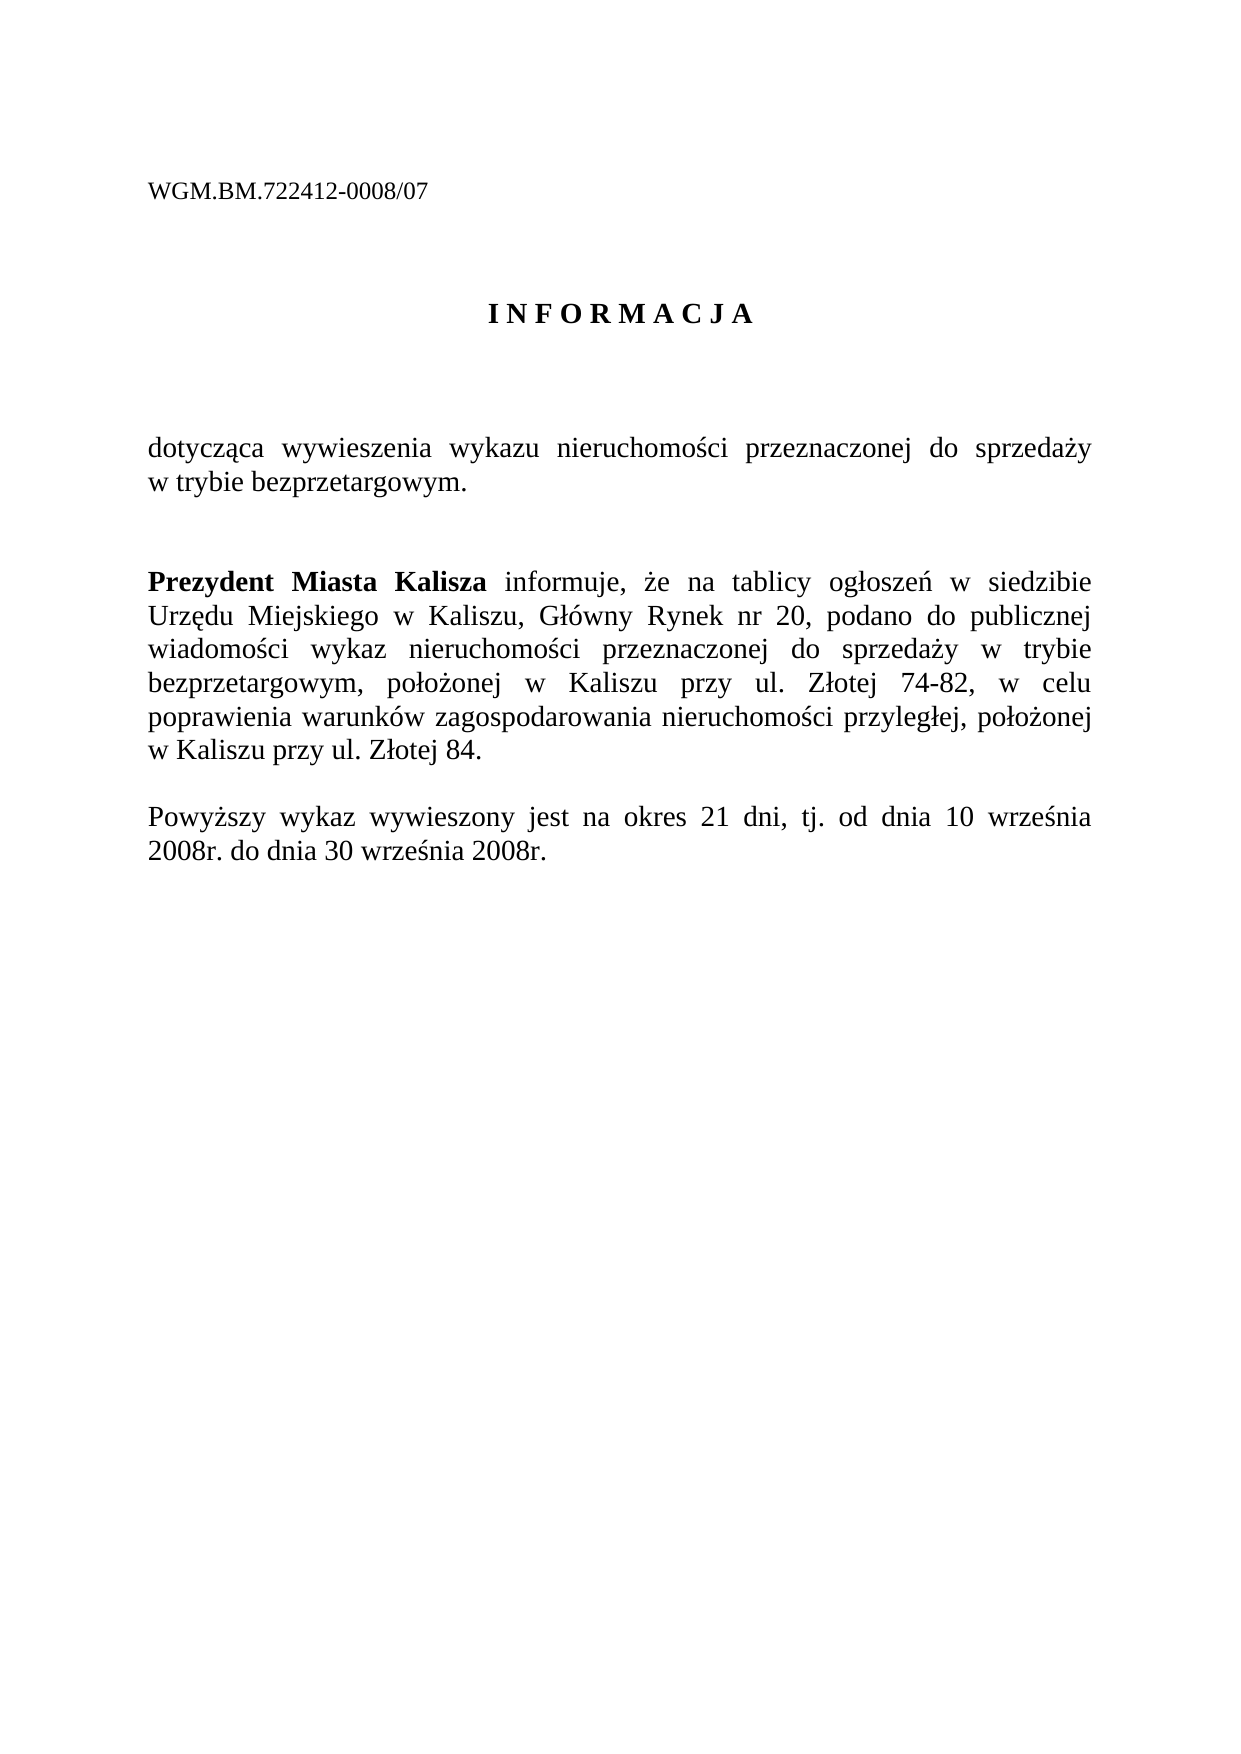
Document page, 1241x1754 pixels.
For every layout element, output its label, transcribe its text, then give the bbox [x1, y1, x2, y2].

subtitle I N F O R M A C J A [148, 296, 1092, 330]
text Prezydent Miasta Kalisza informuje, że na tablicy ogłoszeń w siedzibie Urzędu Miejskiego w Kaliszu, Główny Rynek nr 20, podano do publicznej wiadomości wykaz nieruchomości przeznaczonej do sprzedaży w trybie bezprzetargowym, położonej w Kaliszu przy ul. Złotej 74-82, w celu poprawienia warunków zagospodarowania nieruchomości przyległej, położonej w Kaliszu przy ul. Złotej 84. [148, 564, 1092, 766]
text dotycząca wywieszenia wykazu nieruchomości przeznaczonej do sprzedaży w trybie bezprzetargowym. [148, 430, 1092, 497]
text WGM.BM.722412-0008/07 [148, 176, 1092, 205]
text Powyższy wykaz wywieszony jest na okres 21 dni, tj. od dnia 10 września 2008r. do dnia 30 września 2008r. [148, 799, 1092, 866]
